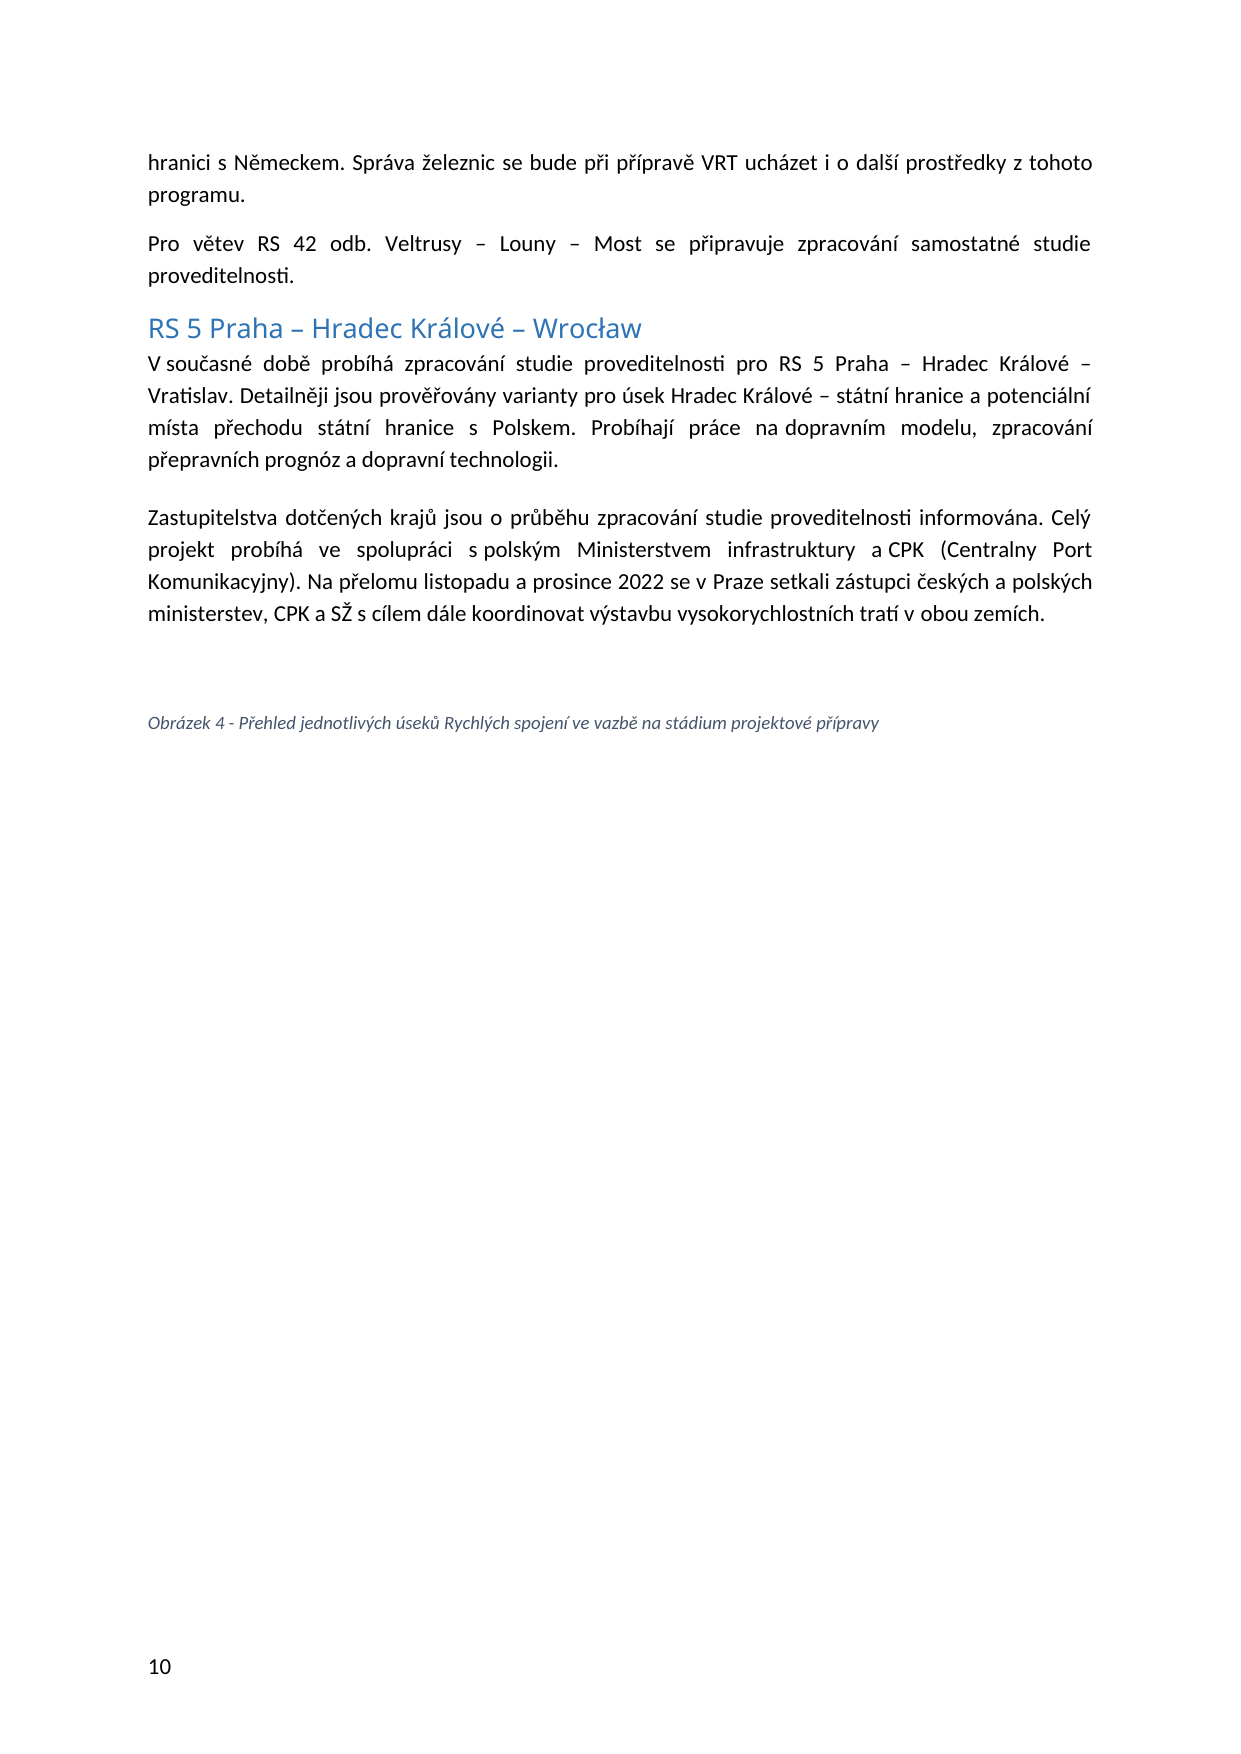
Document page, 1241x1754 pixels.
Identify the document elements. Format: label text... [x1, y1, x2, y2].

text Zastupitelstva dotčených krajů jsou o průběhu zpracování studie proveditelnosti informována. Celý projekt probíhá ve spolupráci s polským Ministerstvem infrastruktury a CPK (Centralny Port Komunikacyjny). Na přelomu listopadu a prosince 2022 se v Praze setkali zástupci českých a polských ministerstev, CPK a SŽ s cílem dále koordinovat výstavbu vysokorychlostních tratí v obou zemích. [148, 503, 1093, 627]
text Pro větev RS 42 odb. Veltrusy – Louny – Most se připravuje zpracování samostatné studie proveditelnosti. [148, 229, 1093, 289]
text V současné době probíhá zpracování studie proveditelnosti pro RS 5 Praha – Hradec Králové – Vratislav. Detailněji jsou prověřovány varianty pro úsek Hradec Králové – státní hranice a potenciální místa přechodu státní hranice s Polskem. Probíhají práce na dopravním modelu, zpracování přepravních prognóz a dopravní technologii. [148, 349, 1093, 474]
text Obrázek 4 - Přehled jednotlivých úseků Rychlých spojení ve vazbě na stádium projektové přípravy [148, 711, 1093, 734]
subtitle RS 5 Praha – Hradec Králové – Wrocław [148, 310, 1093, 347]
text hranici s Německem. Správa železnic se bude při přípravě VRT ucházet i o další prostředky z tohoto programu. [148, 148, 1093, 208]
